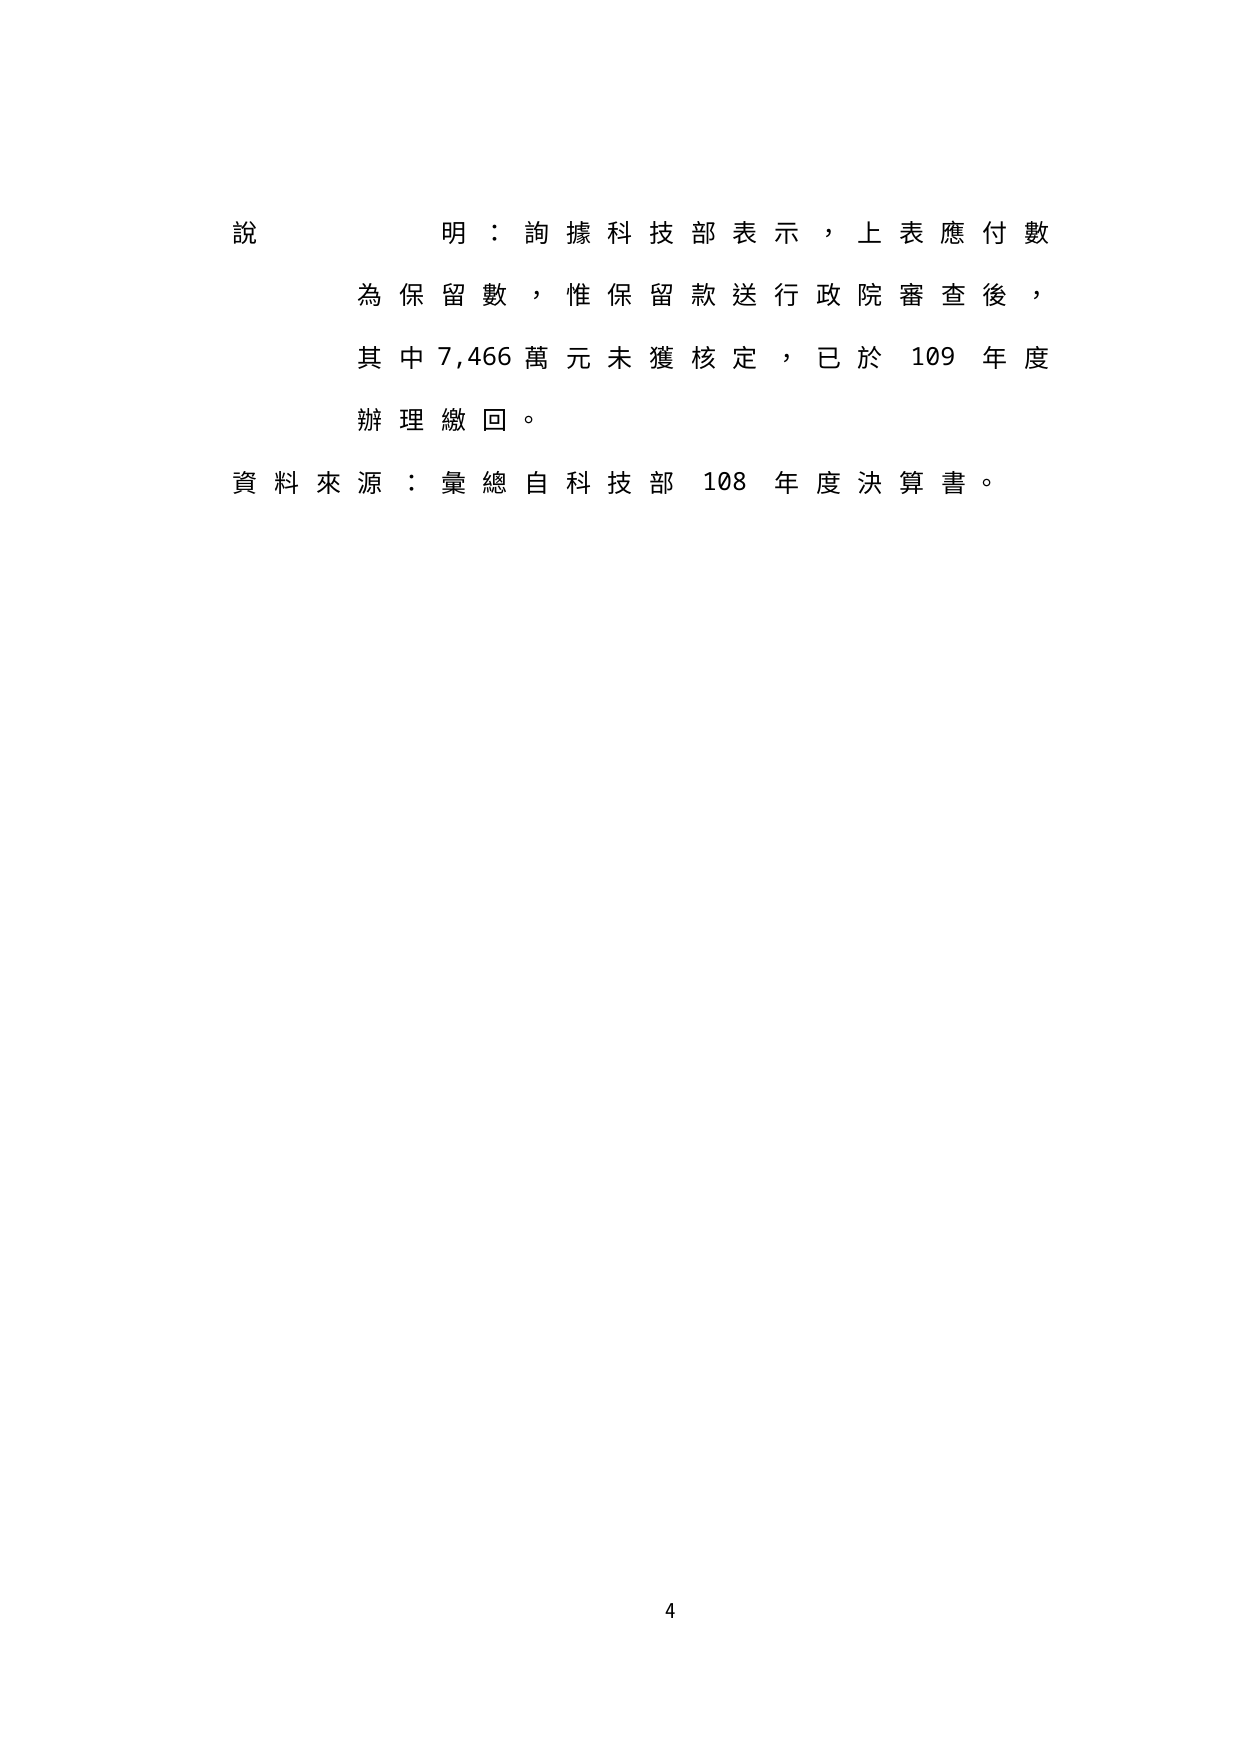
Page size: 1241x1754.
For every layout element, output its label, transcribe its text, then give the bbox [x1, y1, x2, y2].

text 說 明：詢據科技部表示，上表應付數為保留數，惟保留款送行政院審查後，其中7,466萬元未獲核定，已於109年度辦理繳回。 [186, 189, 1058, 439]
text 資料來源：彙總自科技部108年度決算書。 [186, 439, 1058, 502]
